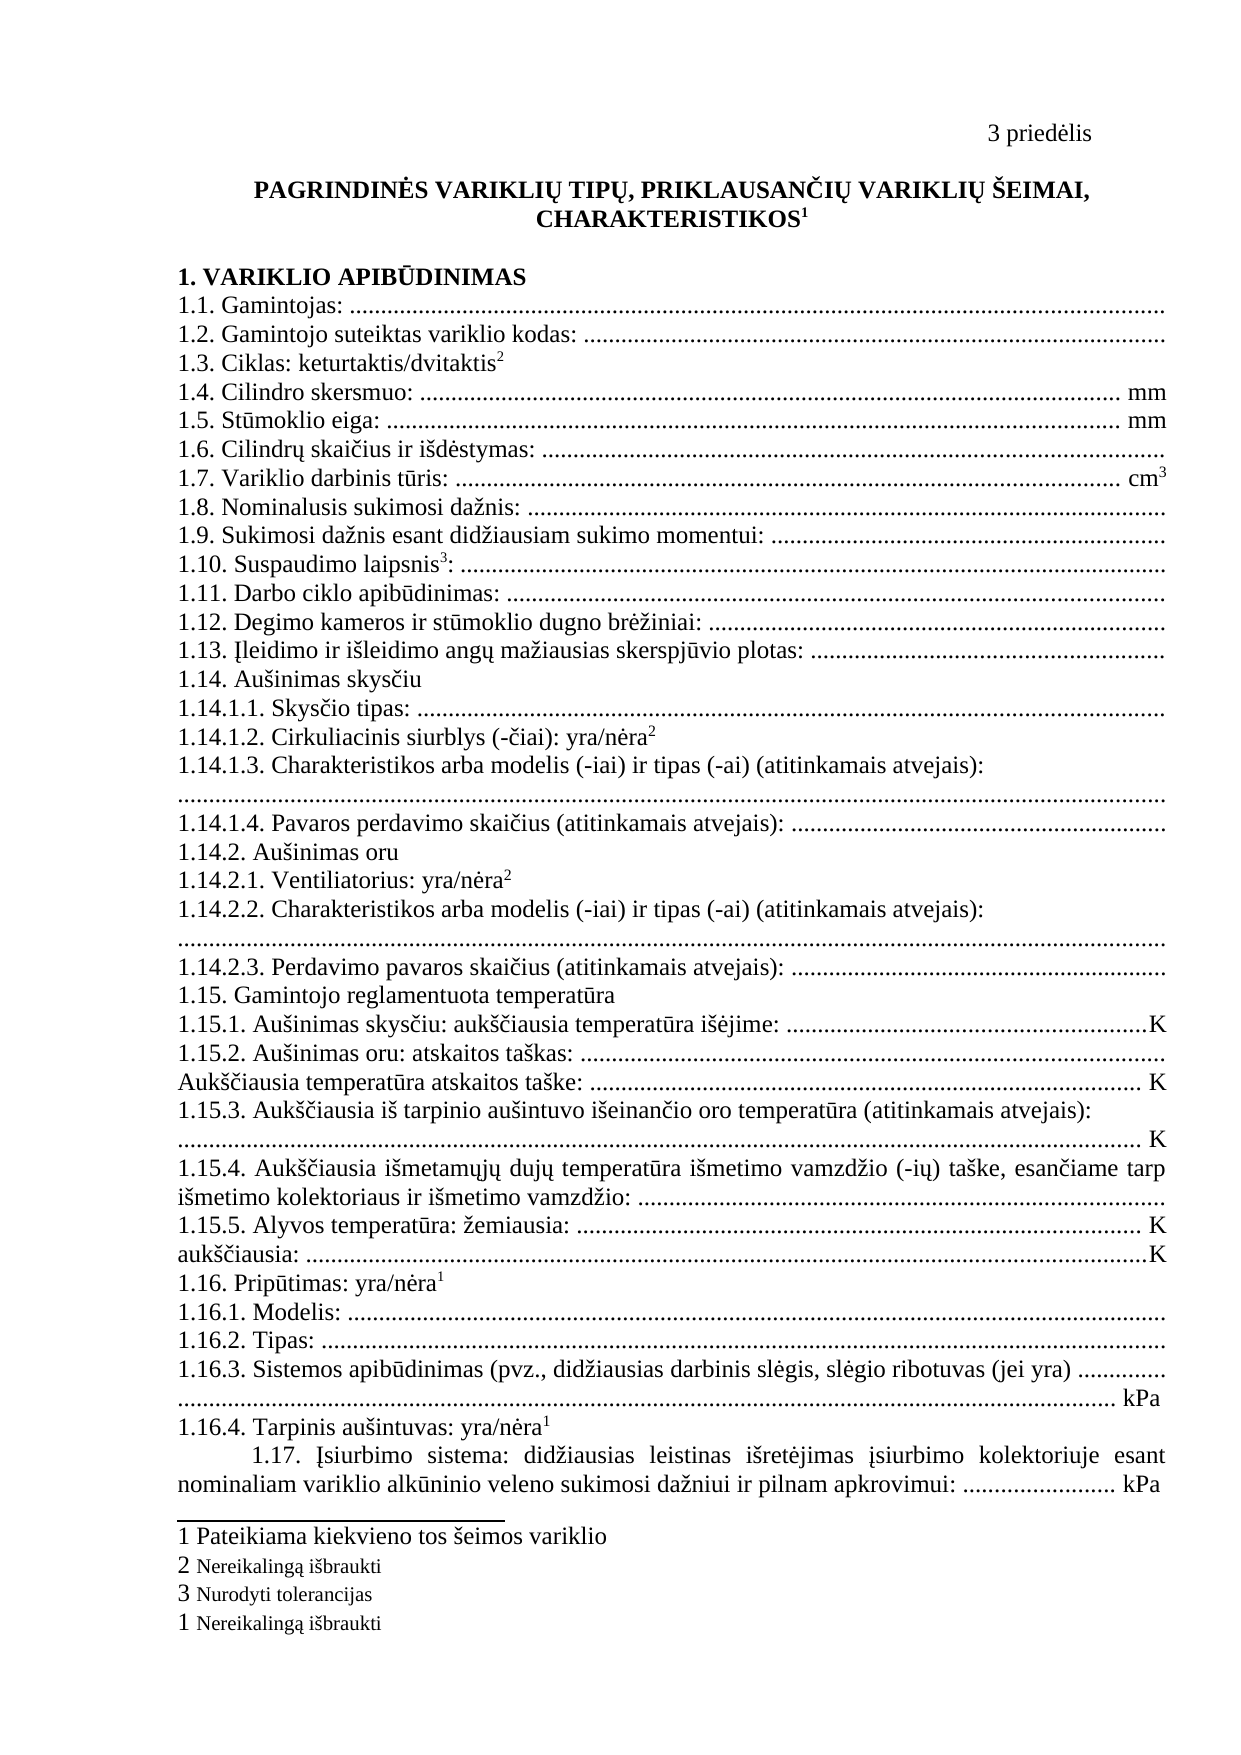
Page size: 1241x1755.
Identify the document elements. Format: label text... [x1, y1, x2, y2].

text 1.3. Ciklas: keturtaktis/dvitaktis [177, 348, 1166, 377]
text Nereikalingą išbraukti [177, 1550, 1166, 1578]
text 1.14.2.1. Ventiliatorius: yra/nėra2 [177, 866, 1166, 894]
text Nereikalingą išbraukti [177, 1607, 1166, 1636]
text 1. VARIKLIO APIBŪDINIMAS [177, 262, 1166, 291]
text 3 priedėlis [987, 118, 1166, 147]
text aukščiausia: K [177, 1239, 1166, 1268]
text 1.6. Cilindrų skaičius ir išdėstymas: [177, 434, 1166, 463]
text 1.1. Gamintojas: [177, 291, 1166, 319]
text Aukščiausia temperatūra atskaitos taške: K [177, 1067, 1166, 1096]
text 1.15.2. Aušinimas oru: atskaitos taškas: [177, 1038, 1166, 1067]
text 1.16.4. Tarpinis aušintuvas: yra/nėra1 [177, 1412, 1166, 1441]
text 1.14.1.3. Charakteristikos arba modelis (-iai) ir tipas (-ai) (atitinkamais atvejais): [177, 751, 1166, 779]
text 1.12. Degimo kameros ir stūmoklio dugno brėžiniai: [177, 607, 1166, 636]
text 1.15. Gamintojo reglamentuota temperatūra [177, 981, 1166, 1009]
text 1.2. Gamintojo suteiktas variklio kodas: [177, 319, 1166, 348]
text 1.14.2. Aušinimas oru [177, 837, 1166, 866]
text 1.10. Suspaudimo laipsnis: [177, 549, 1166, 578]
text 1.16. Pripūtimas: yra/nėra [177, 1268, 1166, 1297]
text 1.13. Įleidimo ir išleidimo angų mažiausias skerspjūvio plotas: [177, 636, 1166, 664]
text 1.15.5. Alyvos temperatūra: žemiausia: K [177, 1211, 1166, 1239]
text 1.16.2. Tipas: [177, 1326, 1166, 1354]
text PAGRINDINĖS VARIKLIŲ TIPŲ, PRIKLAUSANČIŲ VARIKLIŲ ŠEIMAI, CHARAKTERISTIKOS [177, 176, 1166, 233]
text 1.9. Sukimosi dažnis esant didžiausiam sukimo momentui: [177, 521, 1166, 549]
text 1.11. Darbo ciklo apibūdinimas: [177, 578, 1166, 607]
text 1.15.3. Aukščiausia iš tarpinio aušintuvo išeinančio oro temperatūra (atitinkamais atvejais): [177, 1096, 1166, 1124]
text 1.16.3. Sistemos apibūdinimas (pvz., didžiausias darbinis slėgis, slėgio ribotuvas (jei yra) [177, 1354, 1166, 1383]
text 1.14.1.4. Pavaros perdavimo skaičius (atitinkamais atvejais): [177, 808, 1166, 837]
text 1.14. Aušinimas skysčiu [177, 664, 1166, 693]
text 1.7. Variklio darbinis tūris: cm3 [177, 463, 1166, 492]
text kPa [177, 1383, 1166, 1412]
text 1.14.1.1. Skysčio tipas: [177, 693, 1166, 722]
text 1.15.4. Aukščiausia išmetamųjų dujų temperatūra išmetimo vamzdžio (-ių) taške, esančiame tarp išmetimo kolektoriaus ir išmetimo vamzdžio: [177, 1153, 1166, 1211]
text 1.16.1. Modelis: [177, 1297, 1166, 1326]
text 1.15.1. Aušinimas skysčiu: aukščiausia temperatūra išėjime: K [177, 1009, 1166, 1038]
text 1.4. Cilindro skersmuo: mm [177, 377, 1166, 406]
text Pateikiama kiekvieno tos šeimos variklio [177, 1521, 1166, 1550]
text 1.5. Stūmoklio eiga: mm [177, 406, 1166, 434]
text 1.17. Įsiurbimo sistema: didžiausias leistinas išretėjimas įsiurbimo kolektoriuje esant nominaliam variklio alkūninio veleno sukimosi dažniui ir pilnam apkrovimui: kPa [177, 1441, 1166, 1498]
text K [177, 1124, 1166, 1153]
text 1.14.2.3. Perdavimo pavaros skaičius (atitinkamais atvejais): [177, 952, 1166, 981]
text 1.8. Nominalusis sukimosi dažnis: [177, 492, 1166, 521]
text 1.14.1.2. Cirkuliacinis siurblys (-čiai): yra/nėra2 [177, 722, 1166, 751]
text 1.14.2.2. Charakteristikos arba modelis (-iai) ir tipas (-ai) (atitinkamais atvejais): [177, 894, 1166, 923]
text Nurodyti tolerancijas [177, 1578, 1166, 1607]
